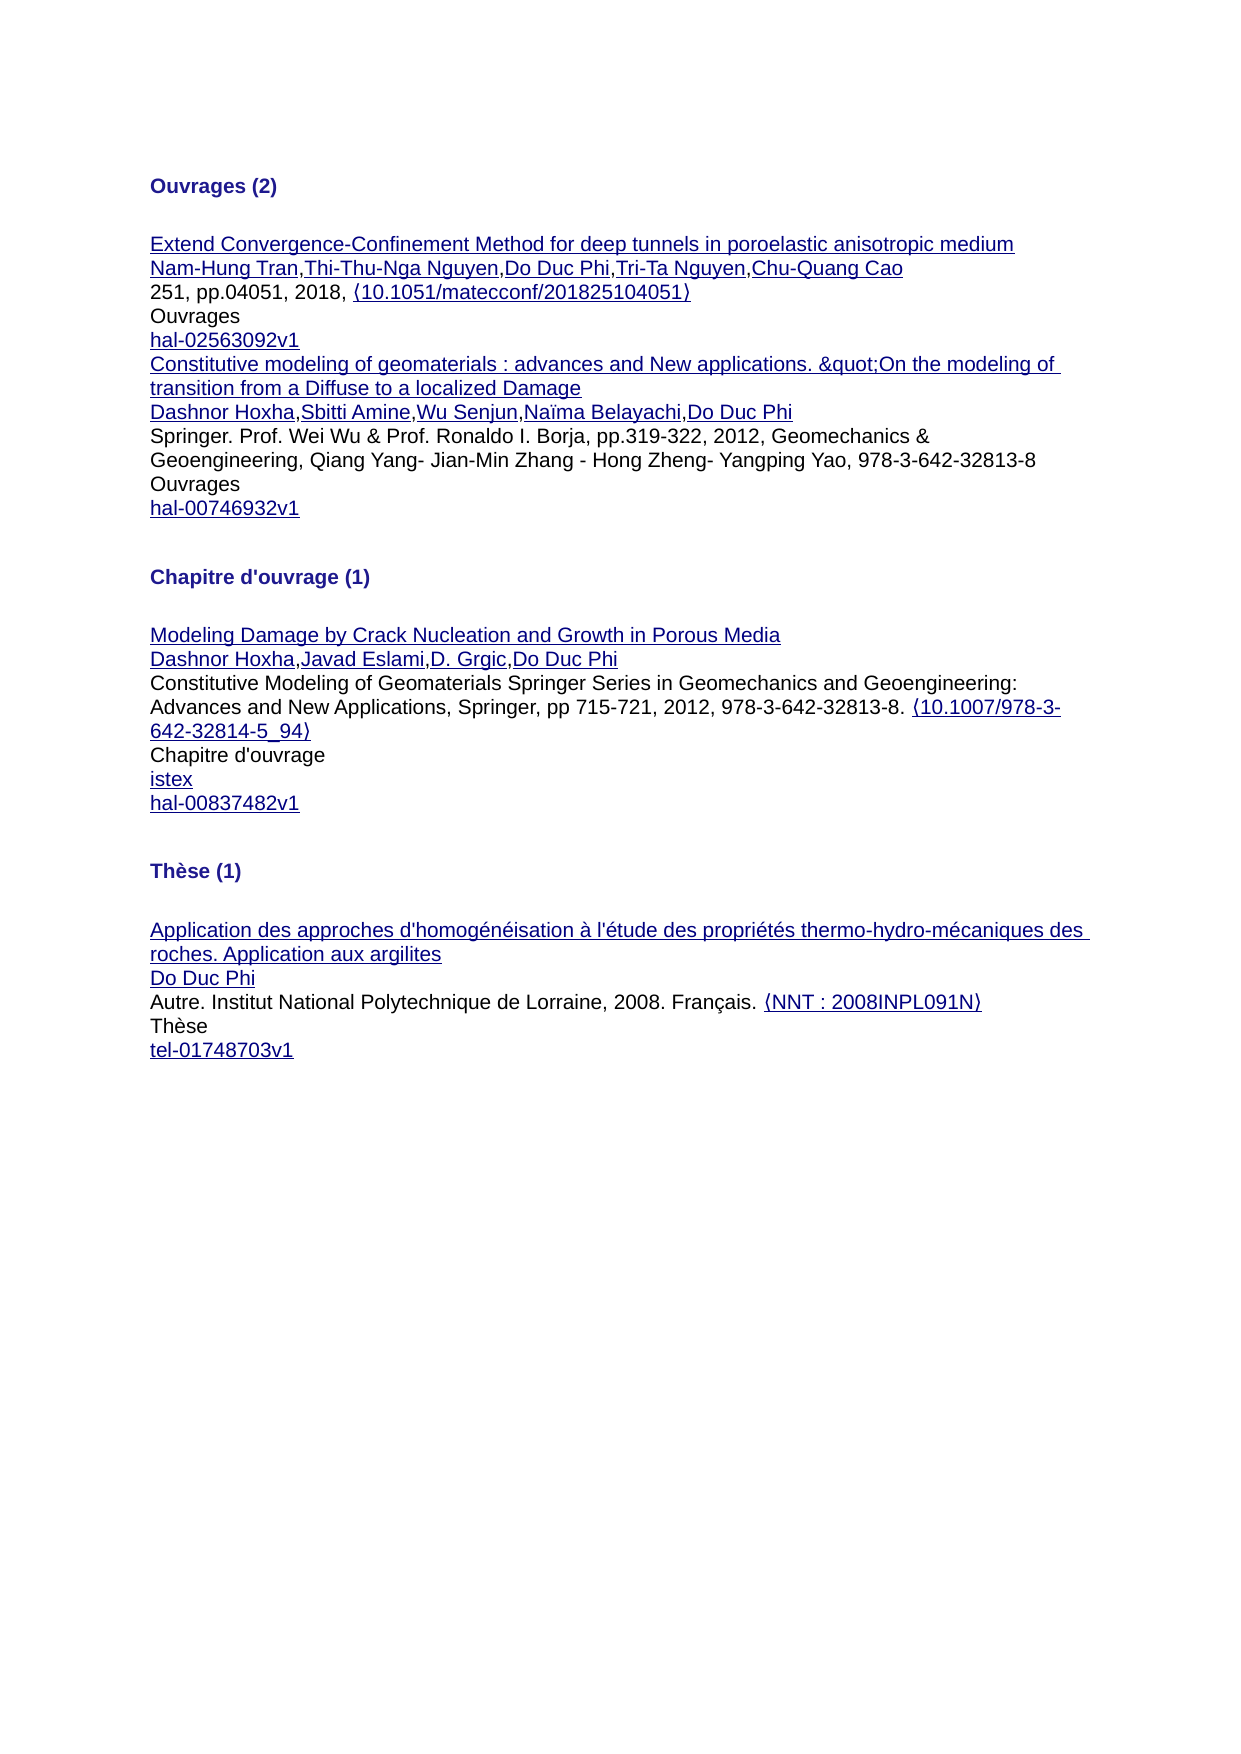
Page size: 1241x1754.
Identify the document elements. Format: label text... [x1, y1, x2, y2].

table_header Modeling Damage by Crack Nucleation and Growth in Porous Media Dashnor Hoxha,Javad Eslami,D. Grgic,Do Duc Phi Constitutive Modeling of Geomaterials Springer Series in Geomechanics and Geoengineering: Advances and New Applications, Springer, pp 715-721, 2012, 978-3-642-32813-8. ⟨10.1007/978-3-642-32814-5_94⟩ Chapitre d'ouvrage istex hal-00837482v1 [150, 623, 1090, 814]
subtitle Thèse (1) [150, 859, 1090, 883]
subtitle Ouvrages (2) [150, 174, 1090, 198]
table_header Extend Convergence-Confinement Method for deep tunnels in poroelastic anisotropic medium Nam-Hung Tran,Thi-Thu-Nga Nguyen,Do Duc Phi,Tri-Ta Nguyen,Chu-Quang Cao 251, pp.04051, 2018, ⟨10.1051/matecconf/201825104051⟩ Ouvrages hal-02563092v1 [150, 232, 1090, 352]
table_header roches. Application aux argilites Do Duc Phi Autre. Institut National Polytechnique de Lorraine, 2008. Français. ⟨NNT : 2008INPL091N⟩ Thèse tel-01748703v1 [150, 940, 1090, 1061]
table_header Application des approches d'homogénéisation à l'étude des propriétés thermo-hydro-mécaniques des [150, 918, 1090, 939]
subtitle Chapitre d'ouvrage (1) [150, 564, 1090, 588]
table_cell Constitutive modeling of geomaterials : advances and New applications. &quot;On the modeling of transition from a Diffuse to a localized Damage Dashnor Hoxha,Sbitti Amine,Wu Senjun,Naïma Belayachi,Do Duc Phi Springer. Prof. Wei Wu & Prof. Ronaldo I. Borja, pp.319-322, 2012, Geomechanics & Geoengineering, Qiang Yang- Jian-Min Zhang - Hong Zheng- Yangping Yao, 978-3-642-32813-8 Ouvrages hal-00746932v1 [150, 352, 1090, 520]
